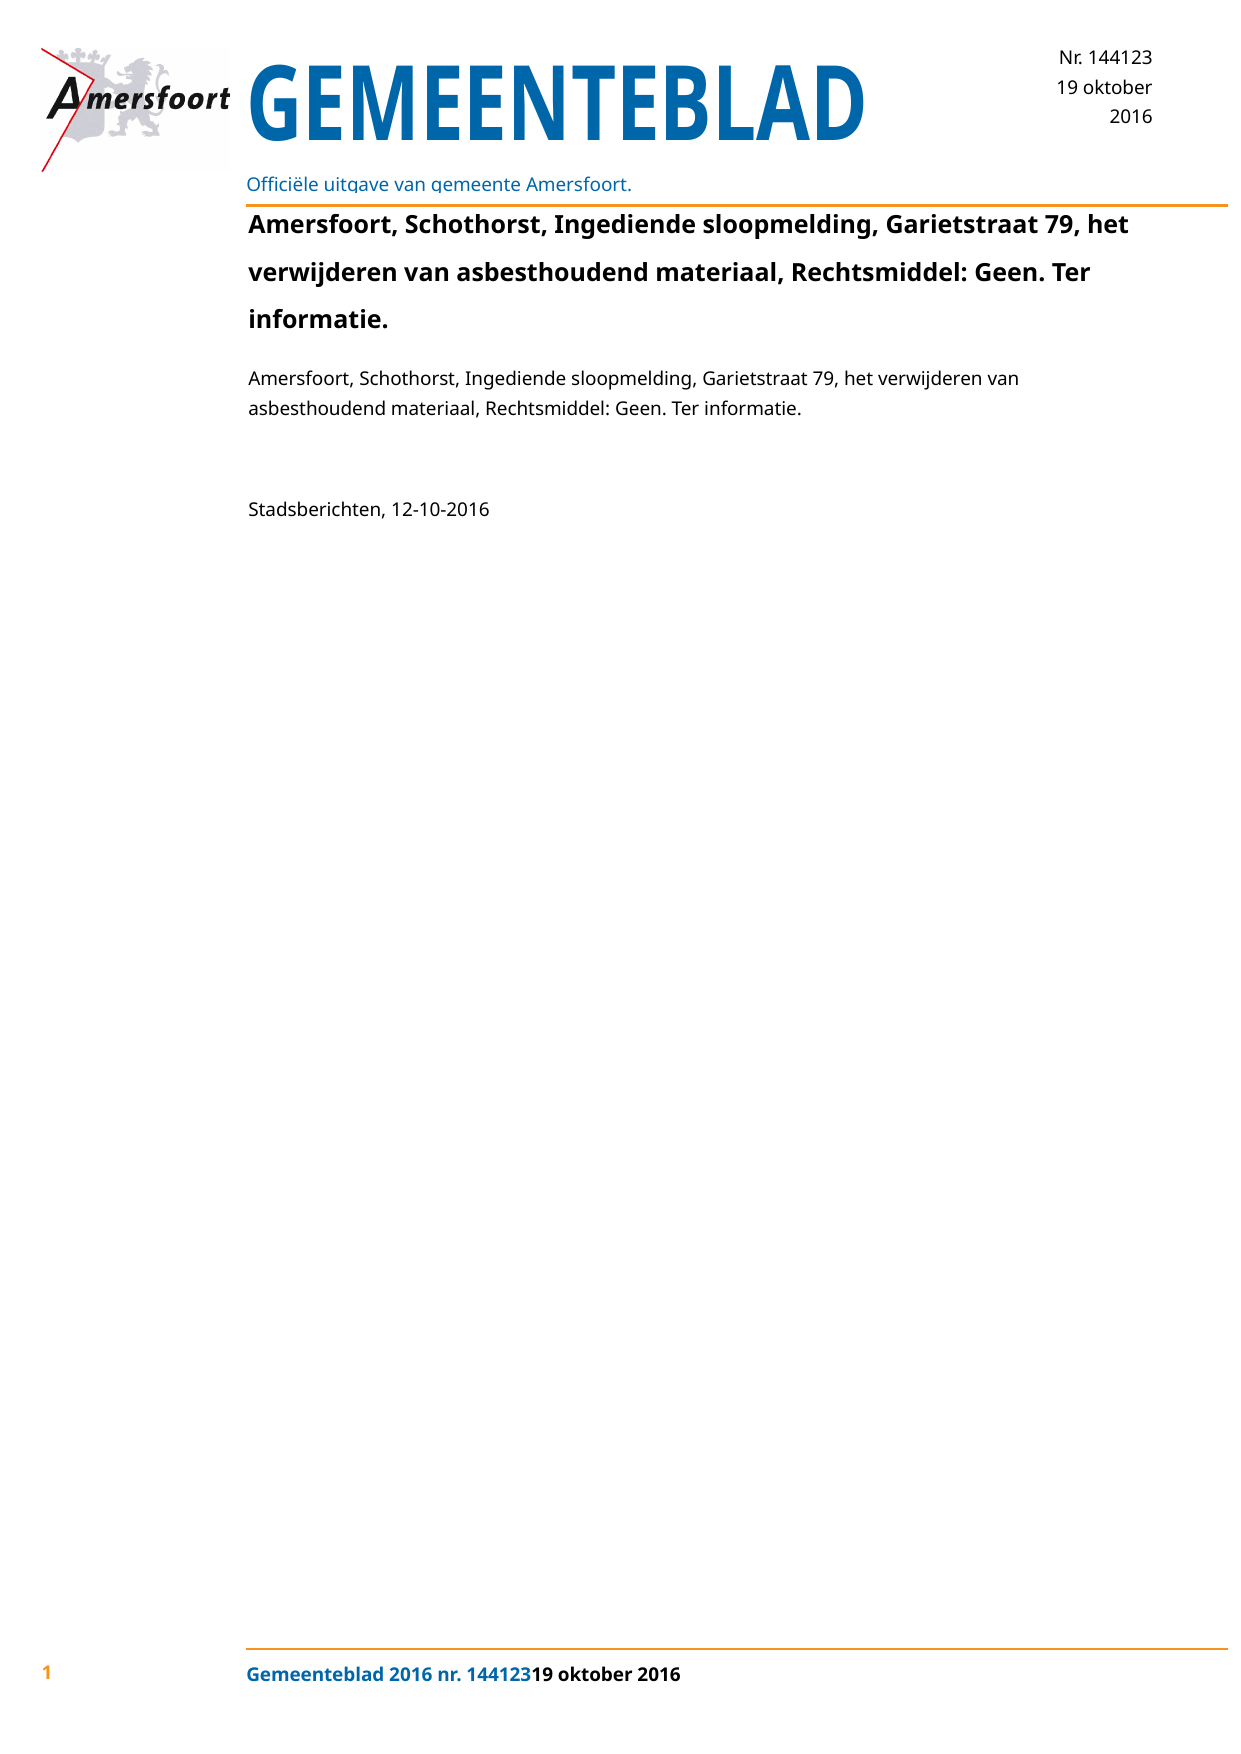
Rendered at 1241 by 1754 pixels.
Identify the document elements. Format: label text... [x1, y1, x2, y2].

text Stadsberichten, 12-10-2016 [248, 496, 1152, 522]
text Amersfoort, Schothorst, Ingediende sloopmelding, Garietstraat 79, het verwijderen van asbesthoudend materiaal, Rechtsmiddel: Geen. Ter informatie. [248, 207, 1152, 336]
picture [41, 47, 231, 172]
text Amersfoort, Schothorst, Ingediende sloopmelding, Garietstraat 79, het verwijderen van asbesthoudend materiaal, Rechtsmiddel: Geen. Ter informatie. [248, 366, 1152, 421]
